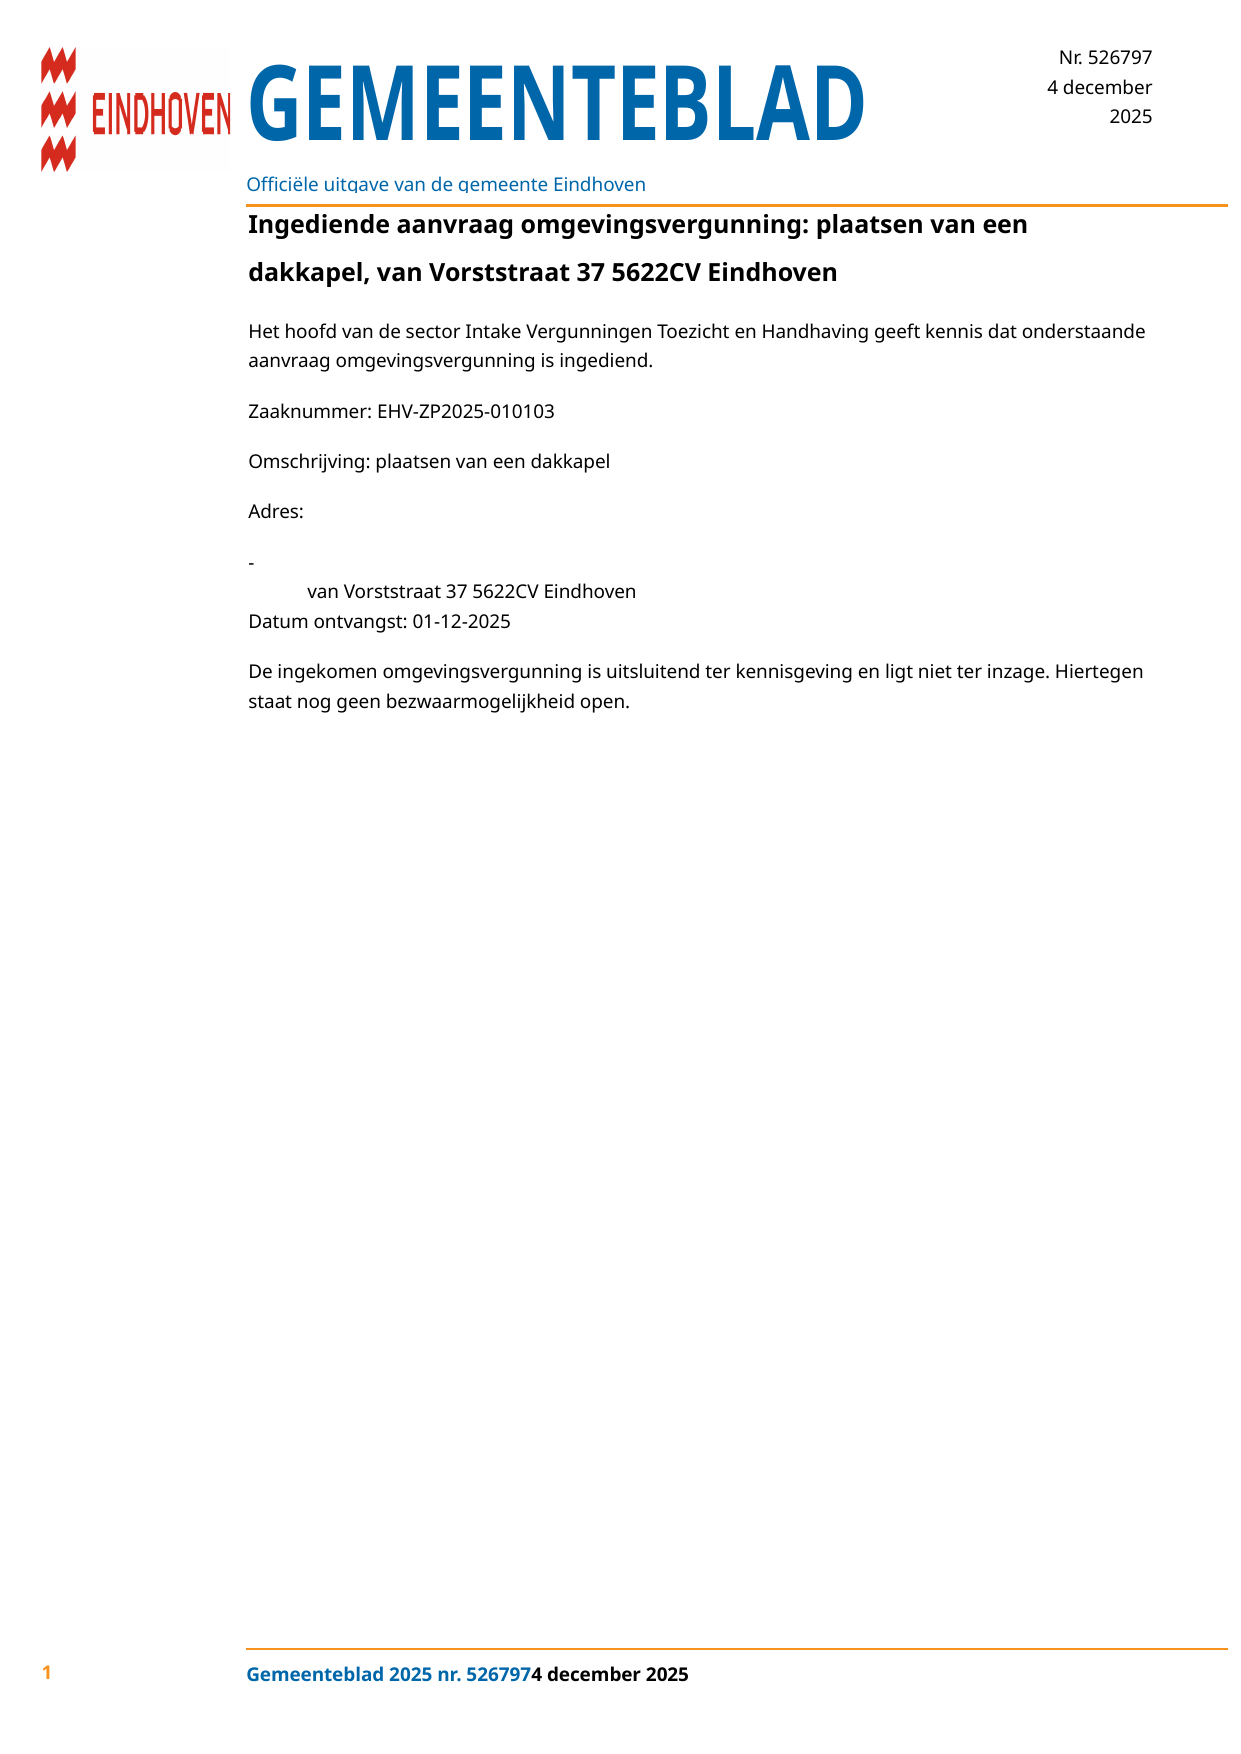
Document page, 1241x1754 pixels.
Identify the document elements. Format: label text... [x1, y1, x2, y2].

text Adres: [248, 499, 1152, 524]
picture [41, 47, 231, 172]
list van Vorststraat 37 5622CV Eindhoven [248, 579, 1152, 604]
text Omschrijving: plaatsen van een dakkapel [248, 448, 1152, 474]
text Datum ontvangst: 01-12-2025 [248, 608, 1152, 634]
text Zaaknummer: EHV-ZP2025-010103 [248, 398, 1152, 424]
text Het hoofd van de sector Intake Vergunningen Toezicht en Handhaving geeft kennis dat onderstaande aanvraag omgevingsvergunning is ingediend. [248, 318, 1152, 373]
text De ingekomen omgevingsvergunning is uitsluitend ter kennisgeving en ligt niet ter inzage. Hiertegen staat nog geen bezwaarmogelijkheid open. [248, 659, 1152, 714]
text Ingediende aanvraag omgevingsvergunning: plaatsen van een dakkapel, van Vorststraat 37 5622CV Eindhoven [248, 207, 1152, 288]
